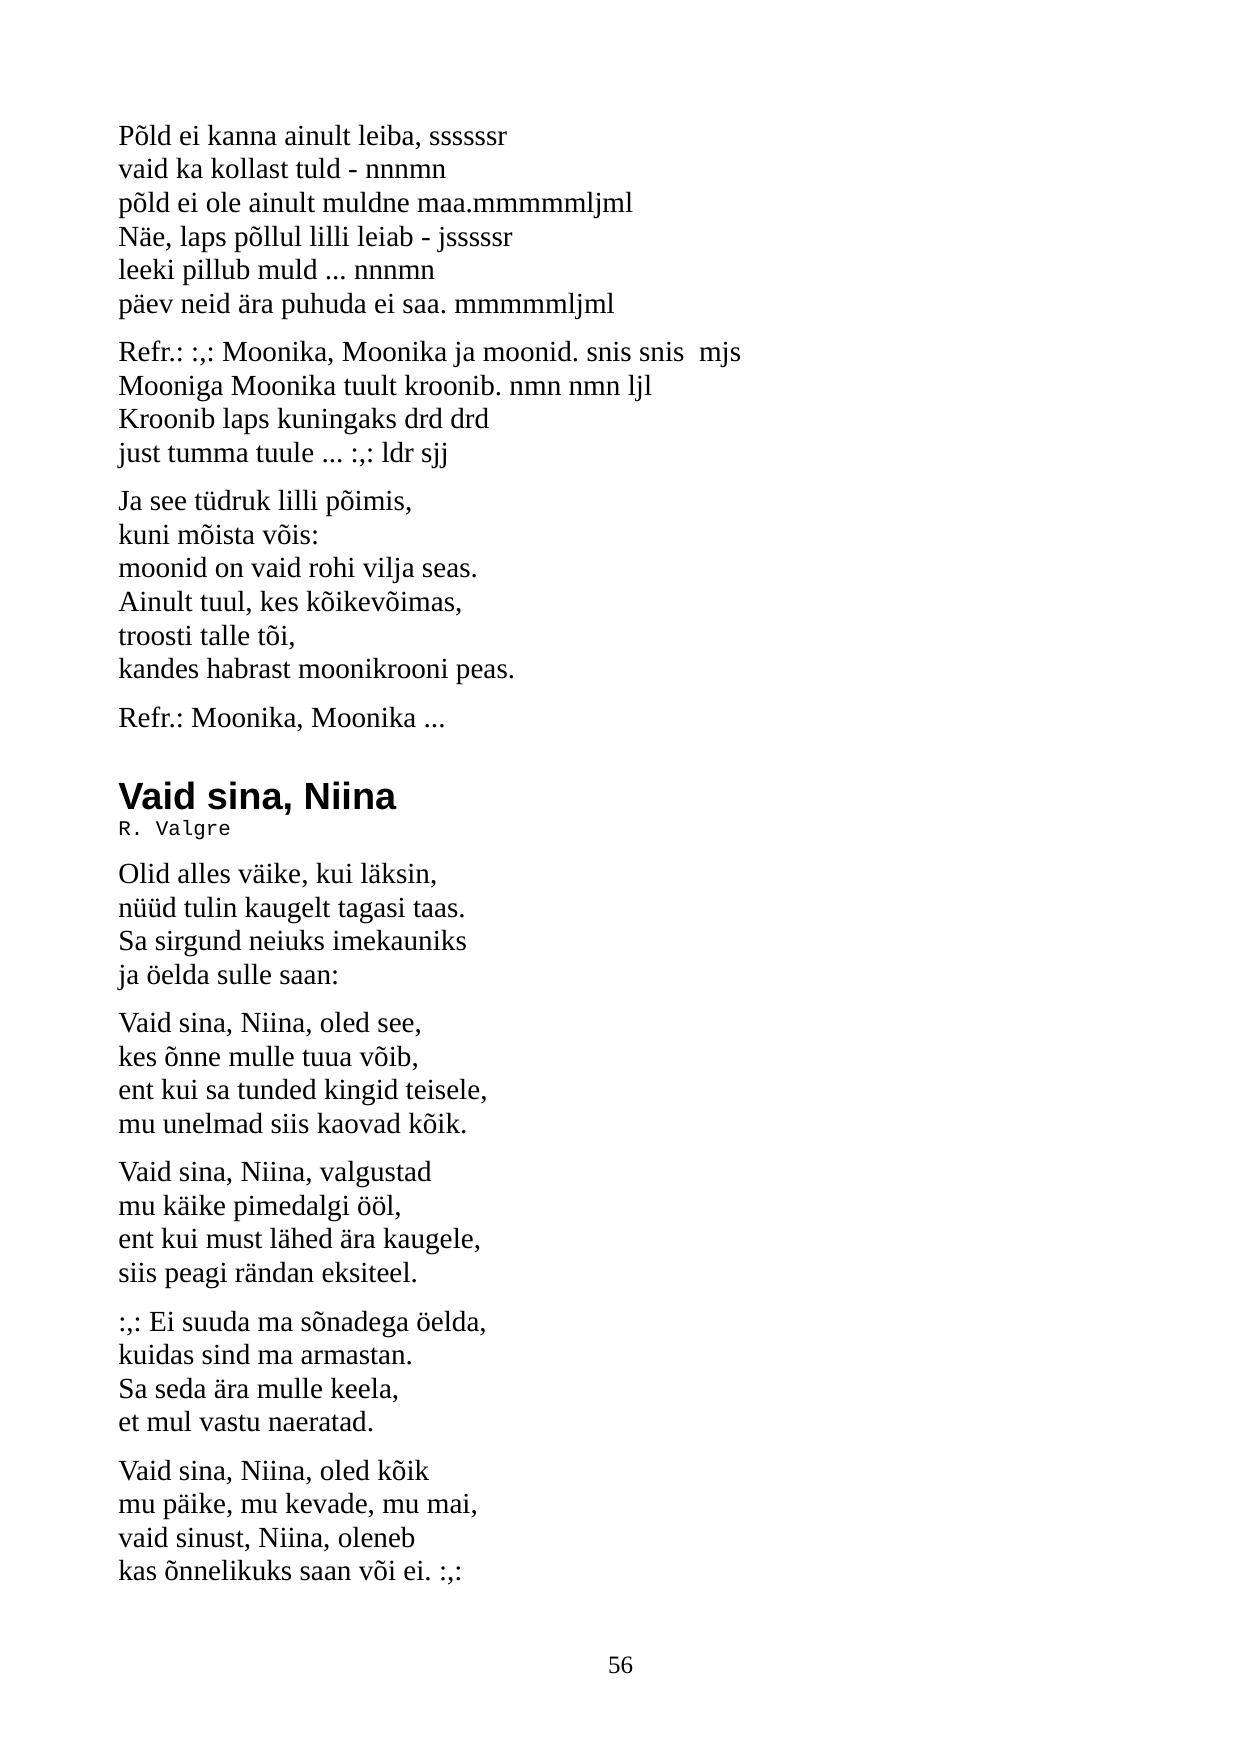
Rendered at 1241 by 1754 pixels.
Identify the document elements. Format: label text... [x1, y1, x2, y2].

text Põld ei kanna ainult leiba, ssssssr vaid ka kollast tuld - nnnmn põld ei ole ainult muldne maa.mmmmmljml Näe, laps põllul lilli leiab - jsssssr leeki pillub muld ... nnnmn päev neid ära puhuda ei saa. mmmmmljml [118, 118, 1122, 319]
text Vaid sina, Niina, valgustad mu käike pimedalgi ööl, ent kui must lähed ära kaugele, siis peagi rändan eksiteel. [118, 1154, 1122, 1289]
text Vaid sina, Niina, oled kõik mu päike, mu kevade, mu mai, vaid sinust, Niina, oleneb kas õnnelikuks saan või ei. :,: [118, 1453, 1122, 1587]
text Ja see tüdruk lilli põimis, kuni mõista võis: moonid on vaid rohi vilja seas. Ainult tuul, kes kõikevõimas, troosti talle tõi, kandes habrast moonikrooni peas. [118, 483, 1122, 685]
text Olid alles väike, kui läksin, nüüd tulin kaugelt tagasi taas. Sa sirgund neiuks imekauniks ja öelda sulle saan: [118, 856, 1122, 990]
text Refr.: :,: Moonika, Moonika ja moonid. snis snis mjs Mooniga Moonika tuult kroonib. nmn nmn ljl Kroonib laps kuningaks drd drd just tumma tuule ... :,: ldr sjj [118, 334, 1122, 468]
text Refr.: Moonika, Moonika ... [118, 700, 1122, 733]
text Vaid sina, Niina, oled see, kes õnne mulle tuua võib, ent kui sa tunded kingid teisele, mu unelmad siis kaovad kõik. [118, 1005, 1122, 1139]
subtitle Vaid sina, Niina [118, 774, 1122, 817]
text R. Valgre [118, 817, 1122, 841]
text :,: Ei suuda ma sõnadega öelda, kuidas sind ma armastan. Sa seda ära mulle keela, et mul vastu naeratad. [118, 1304, 1122, 1438]
